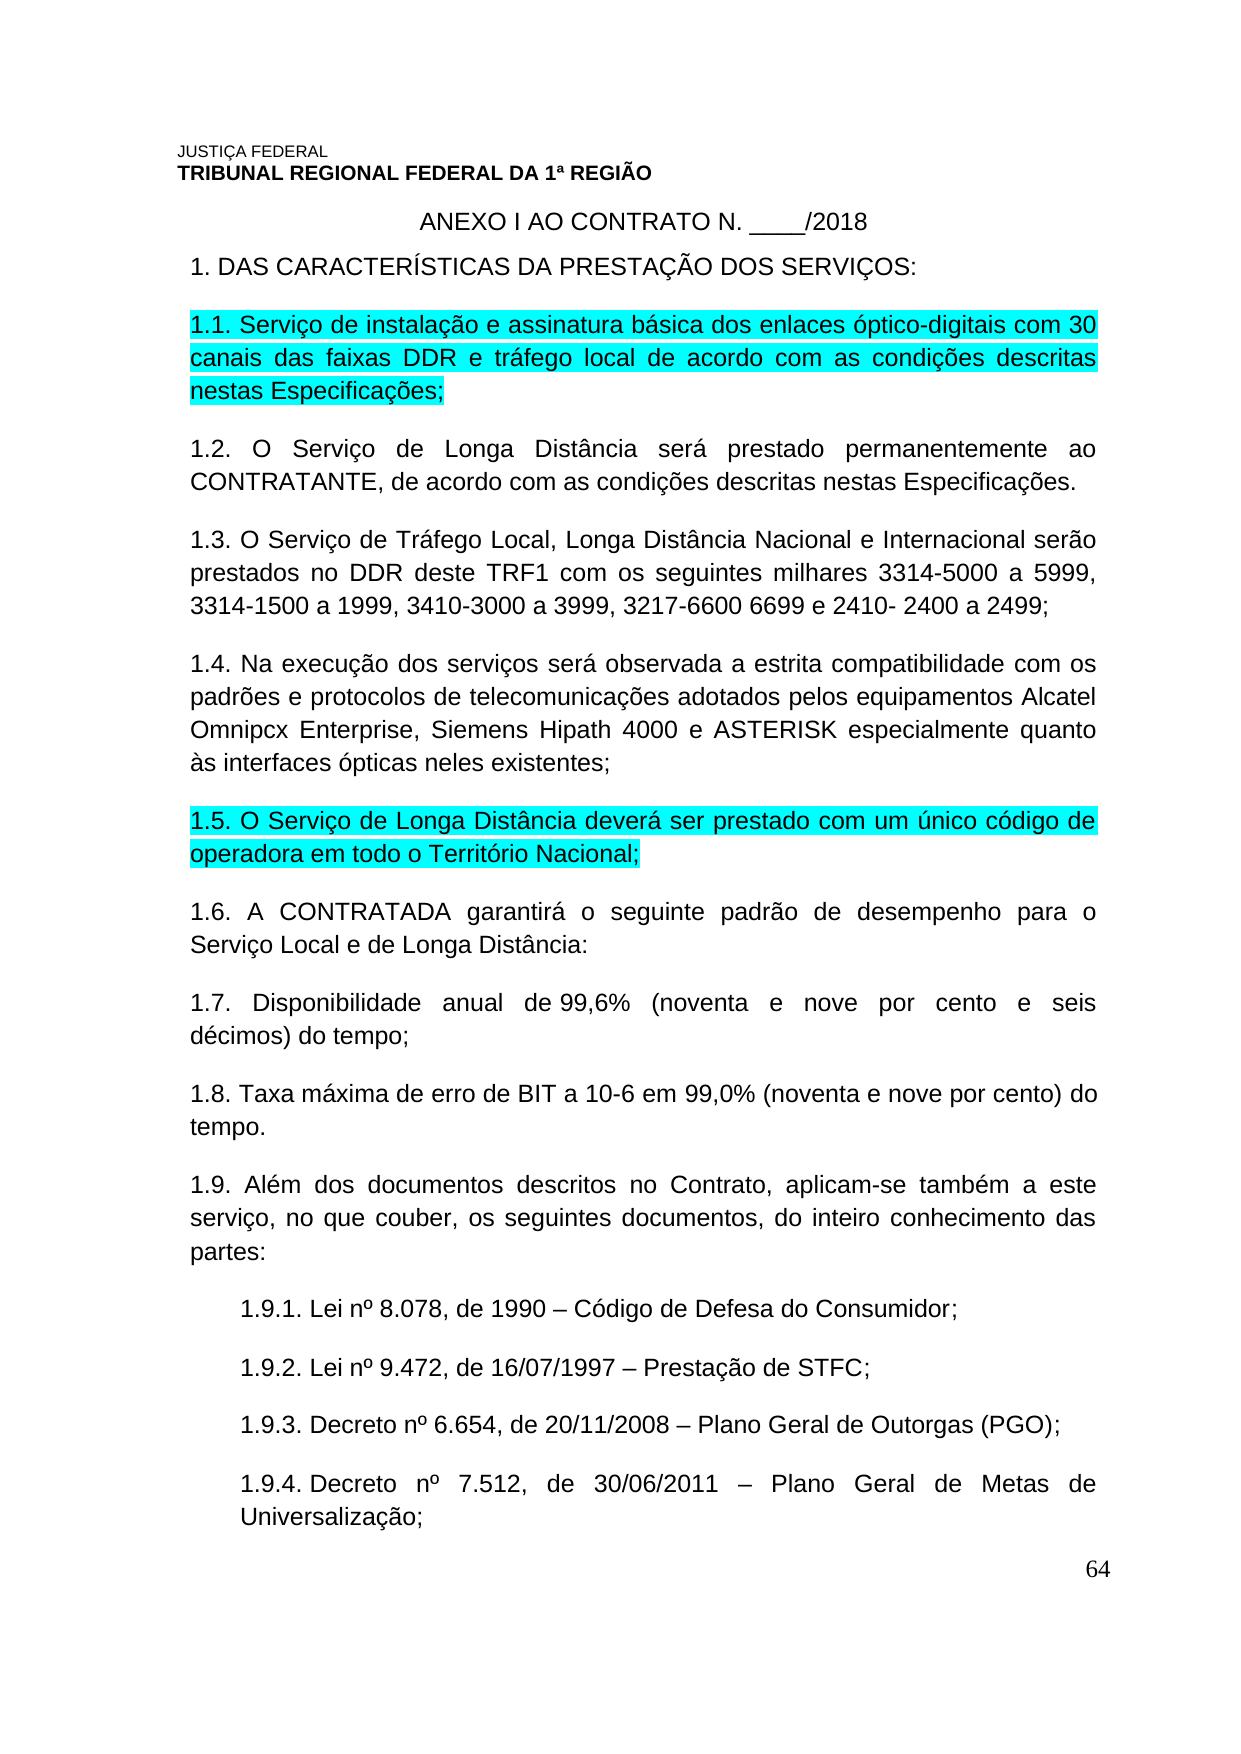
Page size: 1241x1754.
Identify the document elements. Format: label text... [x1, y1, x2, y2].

text 1.6. A CONTRATADA garantirá o seguinte padrão de desempenho para o Serviço Local e de Longa Distância: [985, 897, 1098, 959]
text 1.6. A CONTRATADA garantirá o seguinte padrão de desempenho para o Serviço Local e de Longa Distância: [190, 897, 308, 959]
text 1.8. Taxa máxima de erro de BIT a 10-6 em 99,0% (noventa e nove por cento) do tempo. [985, 1079, 1098, 1141]
text 1.9.1. Lei nº 8.078, de 1990 – Código de Defesa do Consumidor; [240, 1294, 308, 1323]
text 1.7. Disponibilidade anual de 99,6% (noventa e nove por cento e seis décimos) do tempo; [190, 988, 308, 1050]
text 1.5. O Serviço de Longa Distância deverá ser prestado com um único código de operadora em todo o Território Nacional; [190, 806, 308, 868]
text 1.9.3. Decreto nº 6.654, de 20/11/2008 – Plano Geral de Outorgas (PGO); [240, 1411, 1098, 1439]
text ANEXO I AO CONTRATO N. ____/2018 [183, 206, 1104, 235]
text 1.4. Na execução dos serviços será observada a estrita compatibilidade com os padrões e protocolos de telecomunicações adotados pelos equipamentos Alcatel Omnipcx Enterprise, Siemens Hipath 4000 e ASTERISK especialmente quanto às interfaces ópticas neles existentes; [985, 649, 1098, 777]
text 1.9.2. Lei nº 9.472, de 16/07/1997 – Prestação de STFC; [985, 1352, 1098, 1381]
text 1.9.2. Lei nº 9.472, de 16/07/1997 – Prestação de STFC; [240, 1352, 308, 1381]
text 1.4. Na execução dos serviços será observada a estrita compatibilidade com os padrões e protocolos de telecomunicações adotados pelos equipamentos Alcatel Omnipcx Enterprise, Siemens Hipath 4000 e ASTERISK especialmente quanto às interfaces ópticas neles existentes; [190, 649, 308, 777]
text 1.3. O Serviço de Tráfego Local, Longa Distância Nacional e Internacional serão prestados no DDR deste TRF1 com os seguintes milhares 3314-5000 a 5999, 3314-1500 a 1999, 3410-3000 a 3999, 3217-6600 6699 e 2410- 2400 a 2499; [190, 525, 1098, 620]
text 1.9.4. Decreto nº 7.512, de 30/06/2011 – Plano Geral de Metas de Universalização; [240, 1468, 1098, 1530]
text 1.5. O Serviço de Longa Distância deverá ser prestado com um único código de operadora em todo o Território Nacional; [985, 806, 1098, 868]
text 1.2. O Serviço de Longa Distância será prestado permanentemente ao CONTRATANTE, de acordo com as condições descritas nestas Especificações. [190, 434, 1098, 496]
text 1.9.1. Lei nº 8.078, de 1990 – Código de Defesa do Consumidor; [985, 1294, 1098, 1323]
text 1. DAS CARACTERÍSTICAS DA PRESTAÇÃO DOS SERVIÇOS: [190, 252, 1098, 281]
text 1.7. Disponibilidade anual de 99,6% (noventa e nove por cento e seis décimos) do tempo; [985, 988, 1098, 1050]
text 1.9. Além dos documentos descritos no Contrato, aplicam-se também a este serviço, no que couber, os seguintes documentos, do inteiro conhecimento das partes: [985, 1170, 1098, 1265]
text 1.1. Serviço de instalação e assinatura básica dos enlaces óptico-digitais com 30 canais das faixas DDR e tráfego local de acordo com as condições descritas nestas Especificações; [190, 310, 1098, 405]
text 1.8. Taxa máxima de erro de BIT a 10-6 em 99,0% (noventa e nove por cento) do tempo. [190, 1079, 308, 1141]
text 1.9. Além dos documentos descritos no Contrato, aplicam-se também a este serviço, no que couber, os seguintes documentos, do inteiro conhecimento das partes: [190, 1170, 308, 1265]
